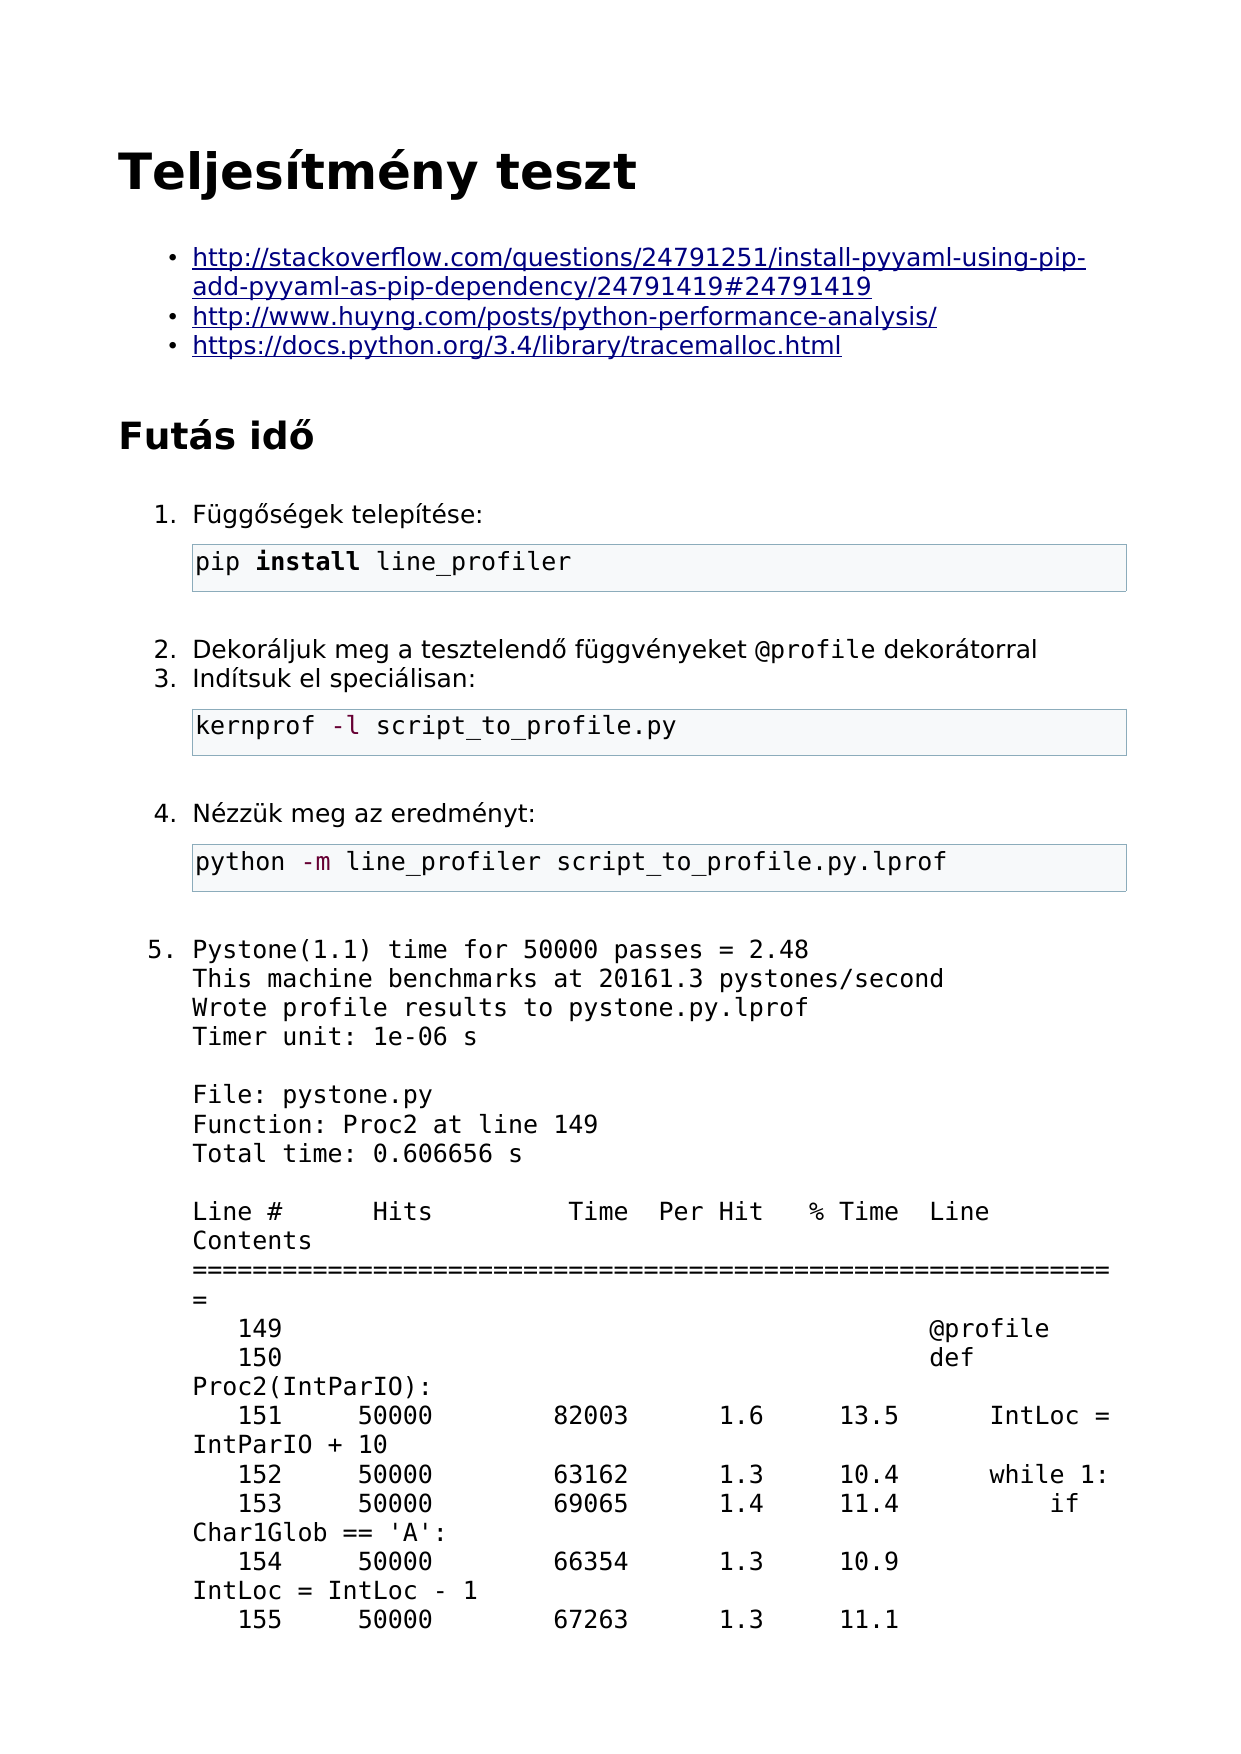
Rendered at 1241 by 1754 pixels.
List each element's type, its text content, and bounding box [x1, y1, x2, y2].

list http://www.huyng.com/posts/python-performance-analysis/ [177, 302, 1122, 331]
list Dekoráljuk meg a tesztelendő függvényeket @profile dekorátorral [177, 635, 1122, 664]
list Pystone(1.1) time for 50000 passes = 2.48 This machine benchmarks at 20161.3 pystones/second Wrote profile results to pystone.py.lprof Timer unit: 1e-06 s File: pystone.py Function: Proc2 at line 149 Total time: 0.606656 s Line # Hits Time Per Hit % Time Line Contents ============================================================== 149 @profile 150 def Proc2(IntParIO): 151 50000 82003 1.6 13.5 IntLoc = IntParIO + 10 152 50000 63162 1.3 10.4 while 1: 153 50000 69065 1.4 11.4 if Char1Glob == 'A': 154 50000 66354 1.3 10.9 IntLoc = IntLoc - 1 155 50000 67263 1.3 11.1 [177, 935, 1122, 1635]
subtitle Futás idő [118, 414, 1122, 458]
table_header kernprof -l script_to_profile.py [193, 710, 1126, 755]
list Indítsuk el speciálisan: [177, 664, 1122, 694]
list Nézzük meg az eredményt: [177, 800, 1122, 829]
subtitle Teljesítmény teszt [118, 143, 1122, 201]
list http://stackoverflow.com/questions/24791251/install-pyyaml-using-pip-add-pyyaml-as-pip-dependency/24791419#24791419 [177, 243, 1122, 302]
table_header pip install line_profiler [193, 545, 1126, 591]
list Függőségek telepítése: [177, 500, 1122, 529]
table_header python -m line_profiler script_to_profile.py.lprof [193, 845, 1126, 891]
list https://docs.python.org/3.4/library/tracemalloc.html [177, 331, 1122, 360]
